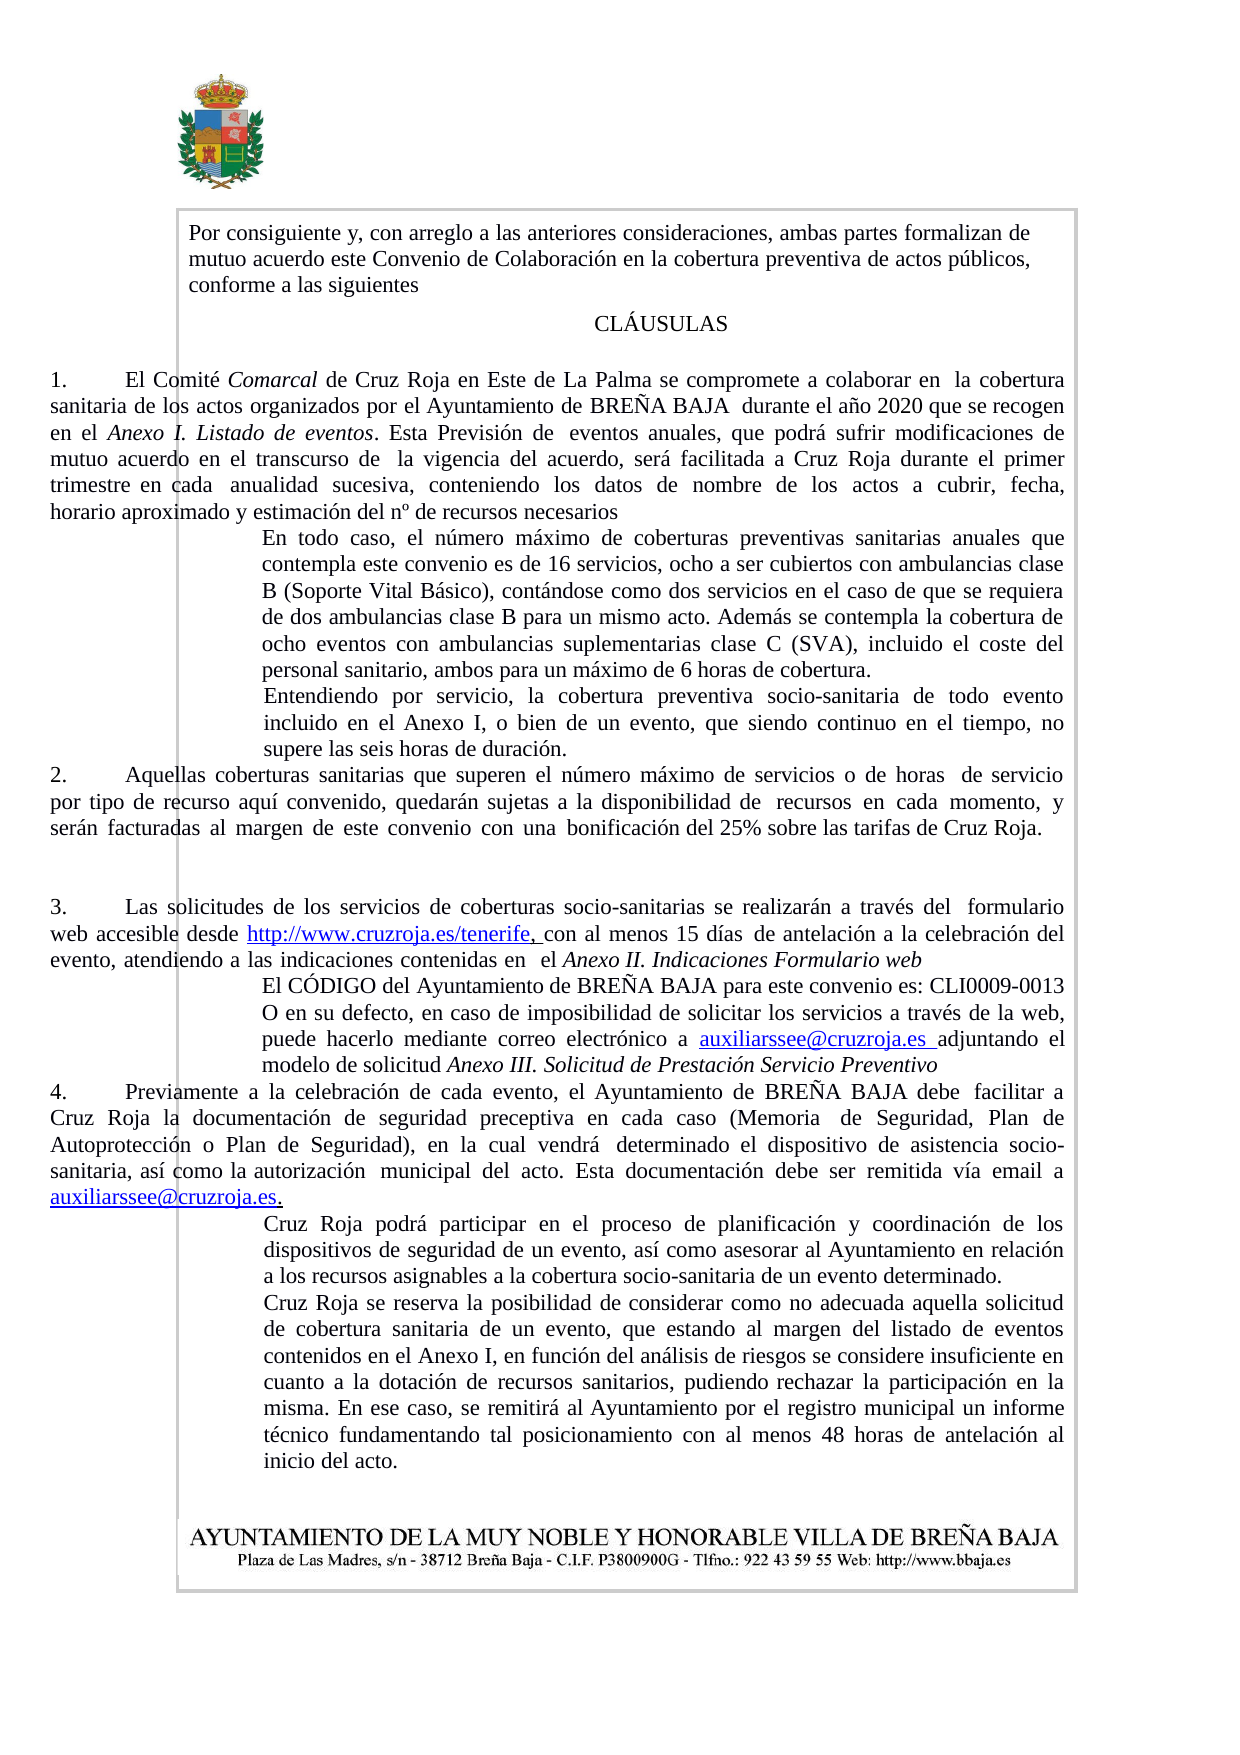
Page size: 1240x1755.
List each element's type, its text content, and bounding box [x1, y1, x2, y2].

list Aquellas coberturas sanitarias que superen el número máximo de servicios o de horas de servicio por tipo de recurso aquí convenido, quedarán sujetas a la disponibilidad de recursos en cada momento, y serán facturadas al margen de este convenio con una bonificación del 25% sobre las tarifas de Cruz Roja. [50, 761, 176, 841]
text Cruz Roja podrá participar en el proceso de planificación y coordinación de los dispositivos de seguridad de un evento, así como asesorar al Ayuntamiento en relación a los recursos asignables a la cobertura socio-sanitaria de un evento determinado. [263, 1210, 1064, 1289]
text Cruz Roja se reserva la posibilidad de considerar como no adecuada aquella solicitud de cobertura sanitaria de un evento, que estando al margen del listado de eventos contenidos en el Anexo I, en función del análisis de riesgos se considere insuficiente en cuanto a la dotación de recursos sanitarios, pudiendo rechazar la participación en la misma. En ese caso, se remitirá al Ayuntamiento por el registro municipal un informe técnico fundamentando tal posicionamiento con al menos 48 horas de antelación al inicio del acto. [263, 1289, 1065, 1473]
text Por consiguiente y, con arreglo a las anteriores consideraciones, ambas partes formalizan de mutuo acuerdo este Convenio de Colaboración en la cobertura preventiva de actos públicos, conforme a las siguientes [188, 219, 1031, 298]
list Previamente a la celebración de cada evento, el Ayuntamiento de BREÑA BAJA debe facilitar a Cruz Roja la documentación de seguridad preceptiva en cada caso (Memoria de Seguridad, Plan de Autoprotección o Plan de Seguridad), en la cual vendrá determinado el dispositivo de asistencia socio-sanitaria, así como la autorización municipal del acto. Esta documentación debe ser remitida vía email a auxiliarssee@cruzroja.es. [179, 1078, 1064, 1210]
text CLÁUSULAS [408, 310, 914, 337]
list Las solicitudes de los servicios de coberturas socio-sanitarias se realizarán a través del formulario web accesible desde http://www.cruzroja.es/tenerife, con al menos 15 días de antelación a la celebración del evento, atendiendo a las indicaciones contenidas en el Anexo II. Indicaciones Formulario web [179, 893, 1065, 972]
list Aquellas coberturas sanitarias que superen el número máximo de servicios o de horas de servicio por tipo de recurso aquí convenido, quedarán sujetas a la disponibilidad de recursos en cada momento, y serán facturadas al margen de este convenio con una bonificación del 25% sobre las tarifas de Cruz Roja. [179, 761, 1064, 841]
text Entendiendo por servicio, la cobertura preventiva socio-sanitaria de todo evento incluido en el Anexo I, o bien de un evento, que siendo continuo en el tiempo, no supere las seis horas de duración. [263, 682, 1064, 761]
subtitle En todo caso, el número máximo de coberturas preventivas sanitarias anuales que contempla este convenio es de 16 servicios, ocho a ser cubiertos con ambulancias clase B (Soporte Vital Básico), contándose como dos servicios en el caso de que se requiera de dos ambulancias clase B para un mismo acto. Además se contempla la cobertura de ocho eventos con ambulancias suplementarias clase C (SVA), incluido el coste del personal sanitario, ambos para un máximo de 6 horas de cobertura. [262, 524, 1064, 682]
list El Comité Comarcal de Cruz Roja en Este de La Palma se compromete a colaborar en la cobertura sanitaria de los actos organizados por el Ayuntamiento de BREÑA BAJA durante el año 2020 que se recogen en el Anexo I. Listado de eventos. Esta Previsión de eventos anuales, que podrá sufrir modificaciones de mutuo acuerdo en el transcurso de la vigencia del acuerdo, será facilitada a Cruz Roja durante el primer trimestre en cada anualidad sucesiva, conteniendo los datos de nombre de los actos a cubrir, fecha, horario aproximado y estimación del nº de recursos necesarios [179, 366, 1065, 524]
subtitle El CÓDIGO del Ayuntamiento de BREÑA BAJA para este convenio es: CLI0009-0013 O en su defecto, en caso de imposibilidad de solicitar los servicios a través de la web, puede hacerlo mediante correo electrónico a auxiliarssee@cruzroja.es adjuntando el modelo de solicitud Anexo III. Solicitud de Prestación Servicio Preventivo [262, 972, 1065, 1078]
list El Comité Comarcal de Cruz Roja en Este de La Palma se compromete a colaborar en la cobertura sanitaria de los actos organizados por el Ayuntamiento de BREÑA BAJA durante el año 2020 que se recogen en el Anexo I. Listado de eventos. Esta Previsión de eventos anuales, que podrá sufrir modificaciones de mutuo acuerdo en el transcurso de la vigencia del acuerdo, será facilitada a Cruz Roja durante el primer trimestre en cada anualidad sucesiva, conteniendo los datos de nombre de los actos a cubrir, fecha, horario aproximado y estimación del nº de recursos necesarios [50, 366, 176, 524]
list Las solicitudes de los servicios de coberturas socio-sanitarias se realizarán a través del formulario web accesible desde http://www.cruzroja.es/tenerife, con al menos 15 días de antelación a la celebración del evento, atendiendo a las indicaciones contenidas en el Anexo II. Indicaciones Formulario web [50, 893, 176, 972]
list Previamente a la celebración de cada evento, el Ayuntamiento de BREÑA BAJA debe facilitar a Cruz Roja la documentación de seguridad preceptiva en cada caso (Memoria de Seguridad, Plan de Autoprotección o Plan de Seguridad), en la cual vendrá determinado el dispositivo de asistencia socio-sanitaria, así como la autorización municipal del acto. Esta documentación debe ser remitida vía email a auxiliarssee@cruzroja.es. [50, 1078, 176, 1206]
